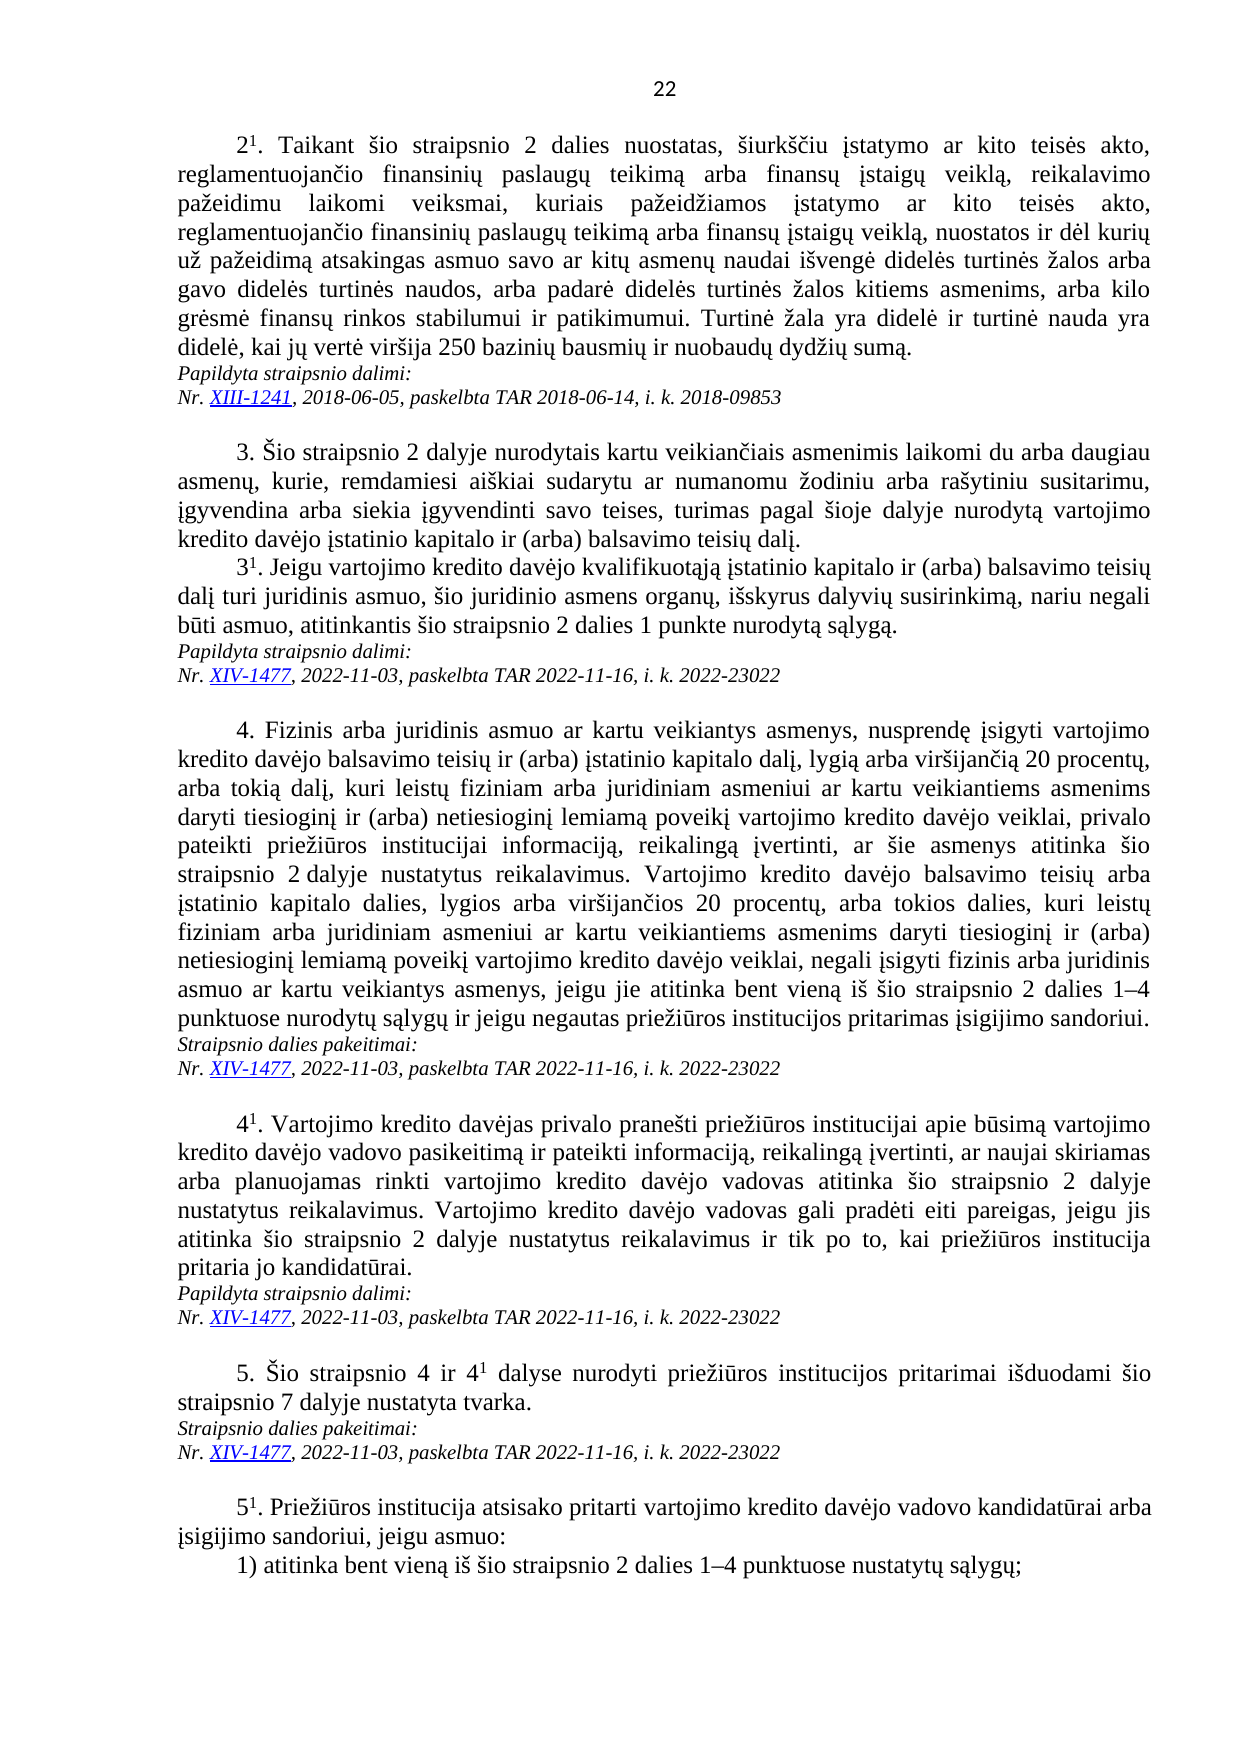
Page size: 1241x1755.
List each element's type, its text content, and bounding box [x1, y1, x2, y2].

text Straipsnio dalies pakeitimai: [177, 1416, 1152, 1440]
text Nr. XIV-1477, 2022-11-03, paskelbta TAR 2022-11-16, i. k. 2022-23022 [177, 1440, 1152, 1464]
text Papildyta straipsnio dalimi: [177, 361, 1152, 385]
text 31. Jeigu vartojimo kredito davėjo kvalifikuotąją įstatinio kapitalo ir (arba) balsavimo teisių dalį turi juridinis asmuo, šio juridinio asmens organų, išskyrus dalyvių susirinkimą, nariu negali būti asmuo, atitinkantis šio straipsnio 2 dalies 1 punkte nurodytą sąlygą. [177, 552, 1152, 639]
text 51. Priežiūros institucija atsisako pritarti vartojimo kredito davėjo vadovo kandidatūrai arba įsigijimo sandoriui, jeigu asmuo: [177, 1492, 1152, 1550]
text 4. Fizinis arba juridinis asmuo ar kartu veikiantys asmenys, nusprendę įsigyti vartojimo kredito davėjo balsavimo teisių ir (arba) įstatinio kapitalo dalį, lygią arba viršijančią 20 procentų, arba tokią dalį, kuri leistų fiziniam arba juridiniam asmeniui ar kartu veikiantiems asmenims daryti tiesioginį ir (arba) netiesioginį lemiamą poveikį vartojimo kredito davėjo veiklai, privalo pateikti priežiūros institucijai informaciją, reikalingą įvertinti, ar šie asmenys atitinka šio straipsnio 2 dalyje nustatytus reikalavimus. Vartojimo kredito davėjo balsavimo teisių arba įstatinio kapitalo dalies, lygios arba viršijančios 20 procentų, arba tokios dalies, kuri leistų fiziniam arba juridiniam asmeniui ar kartu veikiantiems asmenims daryti tiesioginį ir (arba) netiesioginį lemiamą poveikį vartojimo kredito davėjo veiklai, negali įsigyti fizinis arba juridinis asmuo ar kartu veikiantys asmenys, jeigu jie atitinka bent vieną iš šio straipsnio 2 dalies 1–4 punktuose nurodytų sąlygų ir jeigu negautas priežiūros institucijos pritarimas įsigijimo sandoriui. [177, 716, 1152, 1032]
text Papildyta straipsnio dalimi: [177, 1281, 1152, 1305]
text Nr. XIV-1477, 2022-11-03, paskelbta TAR 2022-11-16, i. k. 2022-23022 [177, 1056, 1152, 1080]
text 1) atitinka bent vieną iš šio straipsnio 2 dalies 1–4 punktuose nustatytų sąlygų; [177, 1550, 1152, 1579]
text 5. Šio straipsnio 4 ir 41 dalyse nurodyti priežiūros institucijos pritarimai išduodami šio straipsnio 7 dalyje nustatyta tvarka. [177, 1358, 1152, 1416]
text Papildyta straipsnio dalimi: [177, 639, 1152, 663]
text 3. Šio straipsnio 2 dalyje nurodytais kartu veikiančiais asmenimis laikomi du arba daugiau asmenų, kurie, remdamiesi aiškiai sudarytu ar numanomu žodiniu arba rašytiniu susitarimu, įgyvendina arba siekia įgyvendinti savo teises, turimas pagal šioje dalyje nurodytą vartojimo kredito davėjo įstatinio kapitalo ir (arba) balsavimo teisių dalį. [177, 437, 1152, 552]
text Nr. XIV-1477, 2022-11-03, paskelbta TAR 2022-11-16, i. k. 2022-23022 [177, 663, 1152, 687]
text Straipsnio dalies pakeitimai: [177, 1032, 1152, 1056]
text 21. Taikant šio straipsnio 2 dalies nuostatas, šiurkščiu įstatymo ar kito teisės akto, reglamentuojančio finansinių paslaugų teikimą arba finansų įstaigų veiklą, reikalavimo pažeidimu laikomi veiksmai, kuriais pažeidžiamos įstatymo ar kito teisės akto, reglamentuojančio finansinių paslaugų teikimą arba finansų įstaigų veiklą, nuostatos ir dėl kurių už pažeidimą atsakingas asmuo savo ar kitų asmenų naudai išvengė didelės turtinės žalos arba gavo didelės turtinės naudos, arba padarė didelės turtinės žalos kitiems asmenims, arba kilo grėsmė finansų rinkos stabilumui ir patikimumui. Turtinė žala yra didelė ir turtinė nauda yra didelė, kai jų vertė viršija 250 bazinių bausmių ir nuobaudų dydžių sumą. [177, 131, 1152, 361]
text 41. Vartojimo kredito davėjas privalo pranešti priežiūros institucijai apie būsimą vartojimo kredito davėjo vadovo pasikeitimą ir pateikti informaciją, reikalingą įvertinti, ar naujai skiriamas arba planuojamas rinkti vartojimo kredito davėjo vadovas atitinka šio straipsnio 2 dalyje nustatytus reikalavimus. Vartojimo kredito davėjo vadovas gali pradėti eiti pareigas, jeigu jis atitinka šio straipsnio 2 dalyje nustatytus reikalavimus ir tik po to, kai priežiūros institucija pritaria jo kandidatūrai. [177, 1109, 1152, 1281]
text Nr. XIII-1241, 2018-06-05, paskelbta TAR 2018-06-14, i. k. 2018-09853 [177, 385, 1152, 409]
text Nr. XIV-1477, 2022-11-03, paskelbta TAR 2022-11-16, i. k. 2022-23022 [177, 1305, 1152, 1329]
